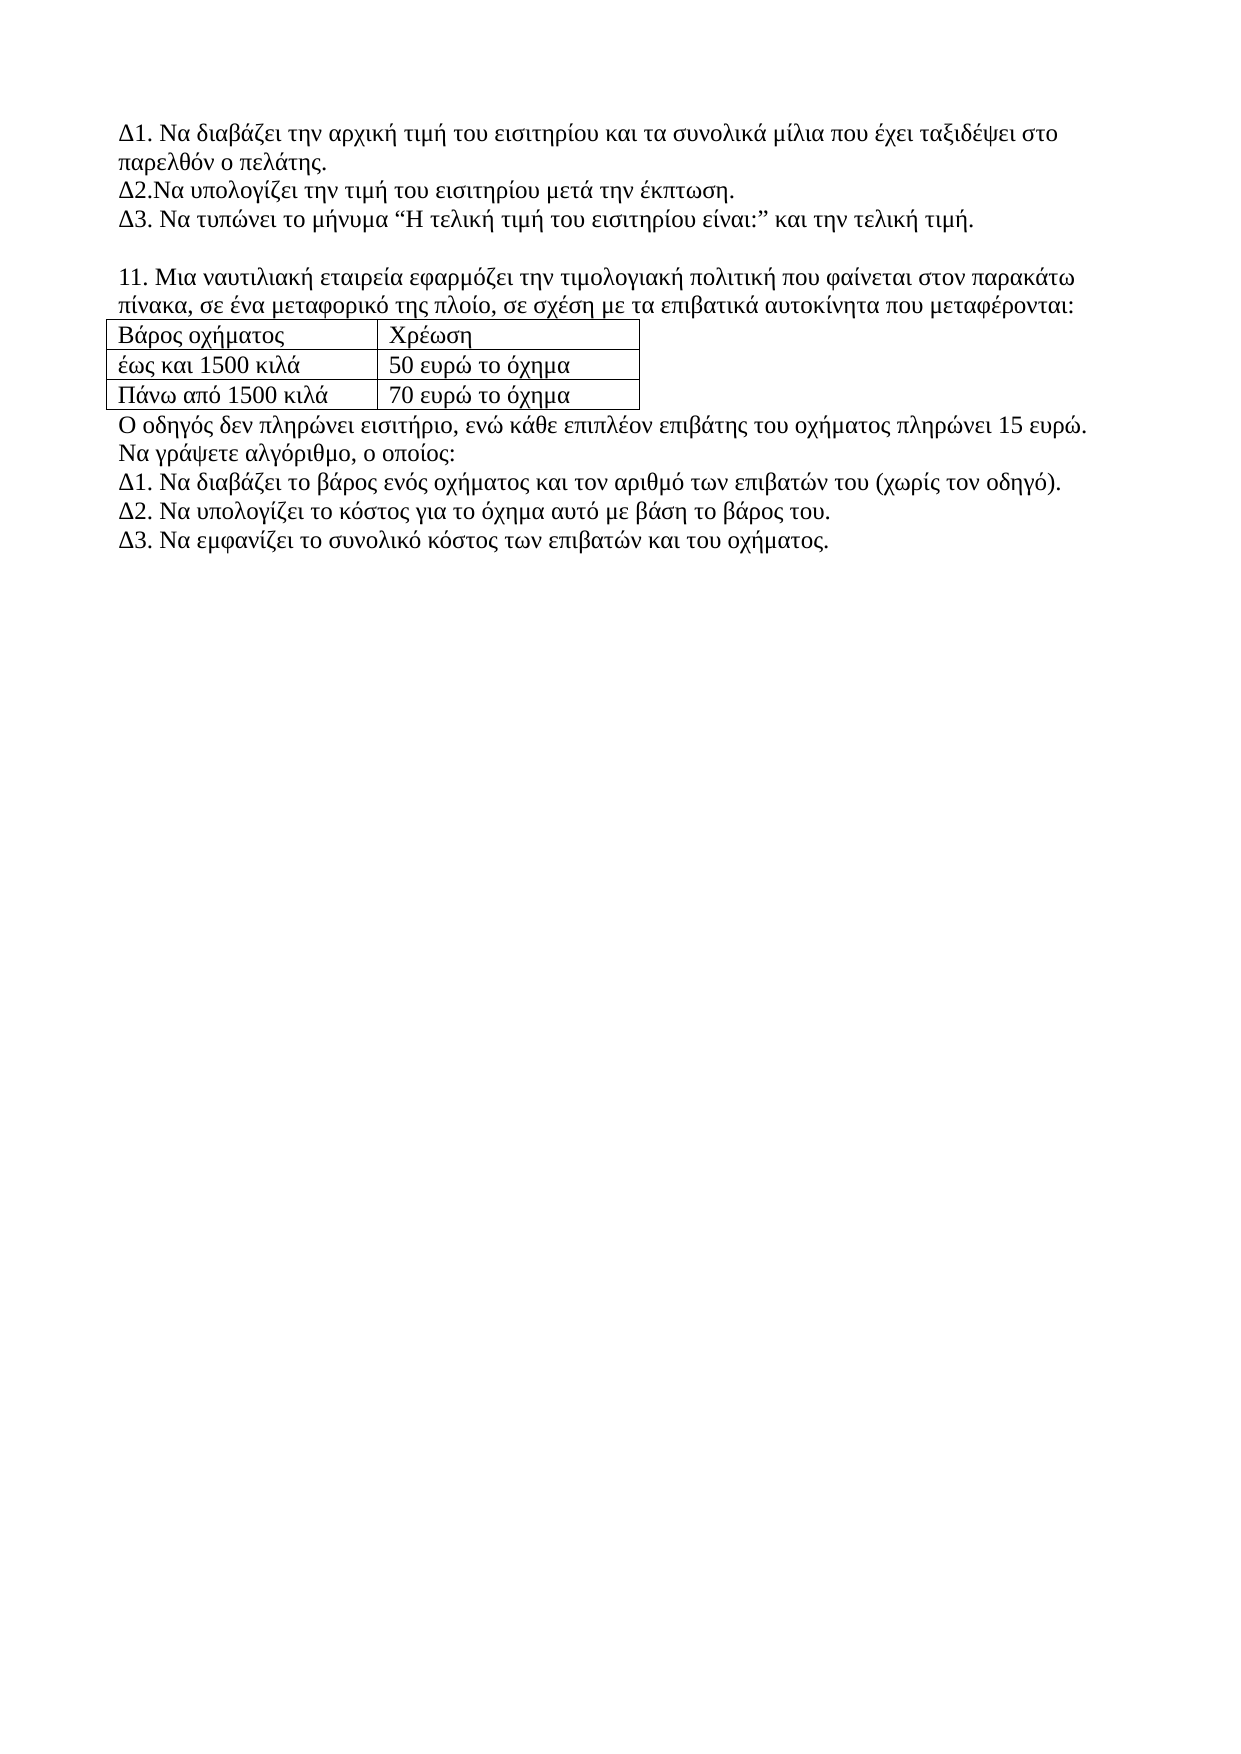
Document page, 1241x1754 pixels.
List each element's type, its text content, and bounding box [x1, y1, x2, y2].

text Δ2. Να υπολογίζει το κόστος για το όχημα αυτό με βάση το βάρος του. [118, 496, 1122, 525]
table_cell έως και 1500 κιλά [107, 350, 377, 379]
table_cell 50 ευρώ το όχημα [378, 350, 639, 379]
text Ο οδηγός δεν πληρώνει εισιτήριο, ενώ κάθε επιπλέον επιβάτης του οχήματος πληρώνει 15 ευρώ. [118, 410, 1122, 438]
text Δ3. Να εμφανίζει το συνολικό κόστος των επιβατών και του οχήματος. [118, 525, 1122, 553]
table_header Βάρος οχήματος [107, 320, 377, 349]
table_cell 70 ευρώ το όχημα [378, 380, 639, 409]
text Δ3. Να τυπώνει το μήνυμα “Η τελική τιμή του εισιτηρίου είναι:” και την τελική τιμή. [118, 204, 1122, 233]
table_header Χρέωση [378, 320, 639, 349]
text Δ2.Να υπολογίζει την τιμή του εισιτηρίου μετά την έκπτωση. [118, 176, 1122, 204]
text Δ1. Να διαβάζει το βάρος ενός οχήματος και τον αριθμό των επιβατών του (χωρίς τον οδηγό). [118, 467, 1122, 496]
text 11. Μια ναυτιλιακή εταιρεία εφαρμόζει την τιμολογιακή πολιτική που φαίνεται στον παρακάτω πίνακα, σε ένα μεταφορικό της πλοίο, σε σχέση με τα επιβατικά αυτοκίνητα που μεταφέρονται: [118, 262, 1122, 319]
text Να γράψετε αλγόριθμο, ο οποίος: [118, 438, 1122, 467]
text Δ1. Να διαβάζει την αρχική τιμή του εισιτηρίου και τα συνολικά μίλια που έχει ταξιδέψει στο παρελθόν ο πελάτης. [118, 118, 1122, 176]
table_cell Πάνω από 1500 κιλά [107, 380, 377, 409]
